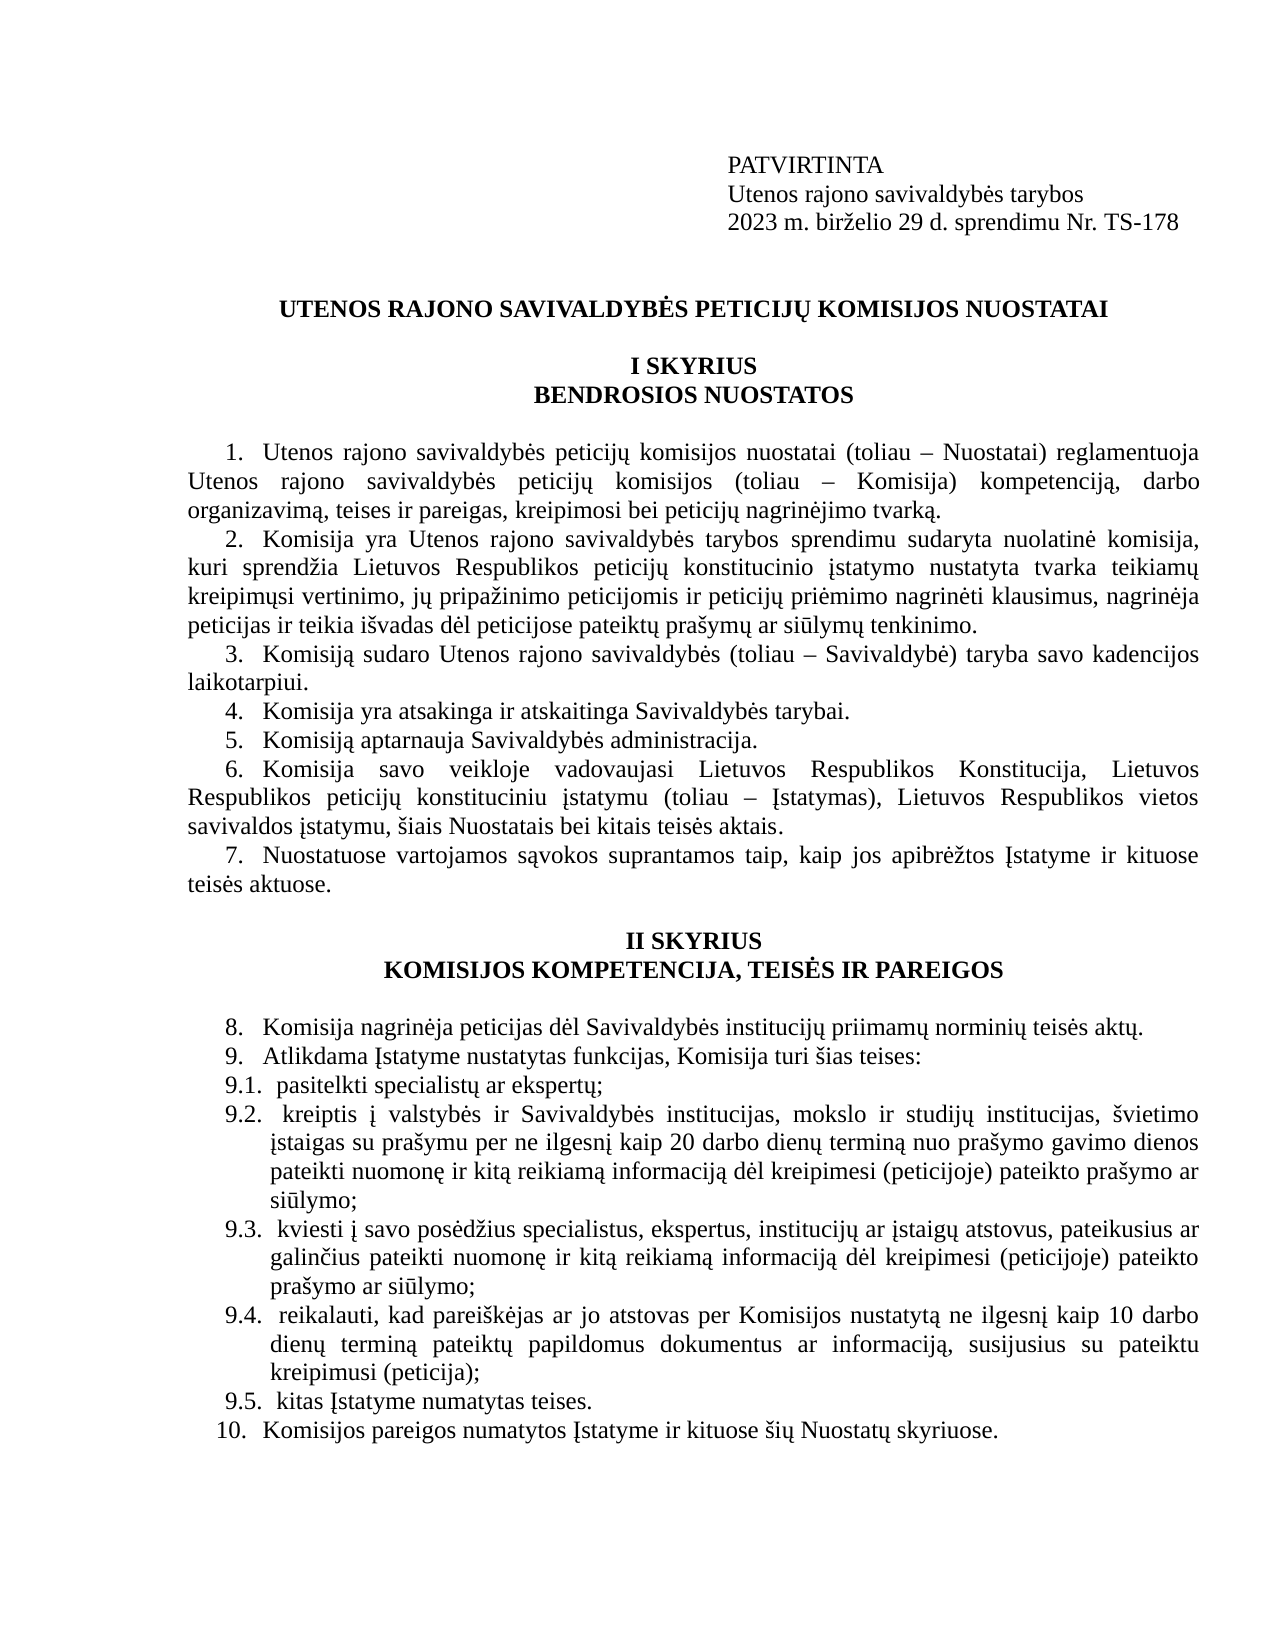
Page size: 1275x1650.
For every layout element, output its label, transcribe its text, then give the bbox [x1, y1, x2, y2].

text Utenos rajono savivaldybės tarybos [727, 179, 1200, 207]
text II SKYRIUS [187, 926, 1200, 955]
text PATVIRTINTA [592, 150, 1200, 179]
text BENDROSIOS NUOSTATOS [187, 380, 1200, 409]
text 9. Atlikdama Įstatyme nustatytas funkcijas, Komisija turi šias teises: [187, 1041, 1200, 1070]
text 9.2. kreiptis į valstybės ir Savivaldybės institucijas, mokslo ir studijų institucijas, švietimo įstaigas su prašymu per ne ilgesnį kaip 20 darbo dienų terminą nuo prašymo gavimo dienos pateikti nuomonę ir kitą reikiamą informaciją dėl kreipimesi (peticijoje) pateikto prašymo ar siūlymo; [225, 1099, 1200, 1214]
text 5. Komisiją aptarnauja Savivaldybės administracija. [187, 725, 1200, 754]
text 9.1. pasitelkti specialistų ar ekspertų; [225, 1070, 1200, 1099]
text 2. Komisija yra Utenos rajono savivaldybės tarybos sprendimu sudaryta nuolatinė komisija, kuri sprendžia Lietuvos Respublikos peticijų konstitucinio įstatymo nustatyta tvarka teikiamų kreipimųsi vertinimo, jų pripažinimo peticijomis ir peticijų priėmimo nagrinėti klausimus, nagrinėja peticijas ir teikia išvadas dėl peticijose pateiktų prašymų ar siūlymų tenkinimo. [187, 524, 1200, 639]
text KOMISIJOS KOMPETENCIJA, TEISĖS IR PAREIGOS [187, 955, 1200, 984]
text 9.3. kviesti į savo posėdžius specialistus, ekspertus, institucijų ar įstaigų atstovus, pateikusius ar galinčius pateikti nuomonę ir kitą reikiamą informaciją dėl kreipimesi (peticijoje) pateikto prašymo ar siūlymo; [225, 1214, 1200, 1300]
text 1. Utenos rajono savivaldybės peticijų komisijos nuostatai (toliau – Nuostatai) reglamentuoja Utenos rajono savivaldybės peticijų komisijos (toliau – Komisija) kompetenciją, darbo organizavimą, teises ir pareigas, kreipimosi bei peticijų nagrinėjimo tvarką. [187, 437, 1200, 524]
text 3. Komisiją sudaro Utenos rajono savivaldybės (toliau – Savivaldybė) taryba savo kadencijos laikotarpiui. [187, 639, 1200, 696]
text 2023 m. birželio 29 d. sprendimu Nr. TS-178 [727, 207, 1200, 236]
text 6. Komisija savo veikloje vadovaujasi Lietuvos Respublikos Konstitucija, Lietuvos Respublikos peticijų konstituciniu įstatymu (toliau – Įstatymas), Lietuvos Respublikos vietos savivaldos įstatymu, šiais Nuostatais bei kitais teisės aktais. [187, 754, 1200, 840]
text 7. Nuostatuose vartojamos sąvokos suprantamos taip, kaip jos apibrėžtos Įstatyme ir kituose teisės aktuose. [187, 840, 1200, 897]
text UTENOS RAJONO SAVIVALDYBĖS PETICIJŲ KOMISIJOS NUOSTATAI [187, 294, 1200, 322]
text 4. Komisija yra atsakinga ir atskaitinga Savivaldybės tarybai. [187, 696, 1200, 725]
text 10. Komisijos pareigos numatytos Įstatyme ir kituose šių Nuostatų skyriuose. [216, 1415, 1200, 1444]
text 8. Komisija nagrinėja peticijas dėl Savivaldybės institucijų priimamų norminių teisės aktų. [187, 1012, 1200, 1041]
text I SKYRIUS [187, 351, 1200, 380]
text 9.5. kitas Įstatyme numatytas teises. [225, 1386, 1200, 1415]
text 9.4. reikalauti, kad pareiškėjas ar jo atstovas per Komisijos nustatytą ne ilgesnį kaip 10 darbo dienų terminą pateiktų papildomus dokumentus ar informaciją, susijusius su pateiktu kreipimusi (peticija); [225, 1300, 1200, 1386]
